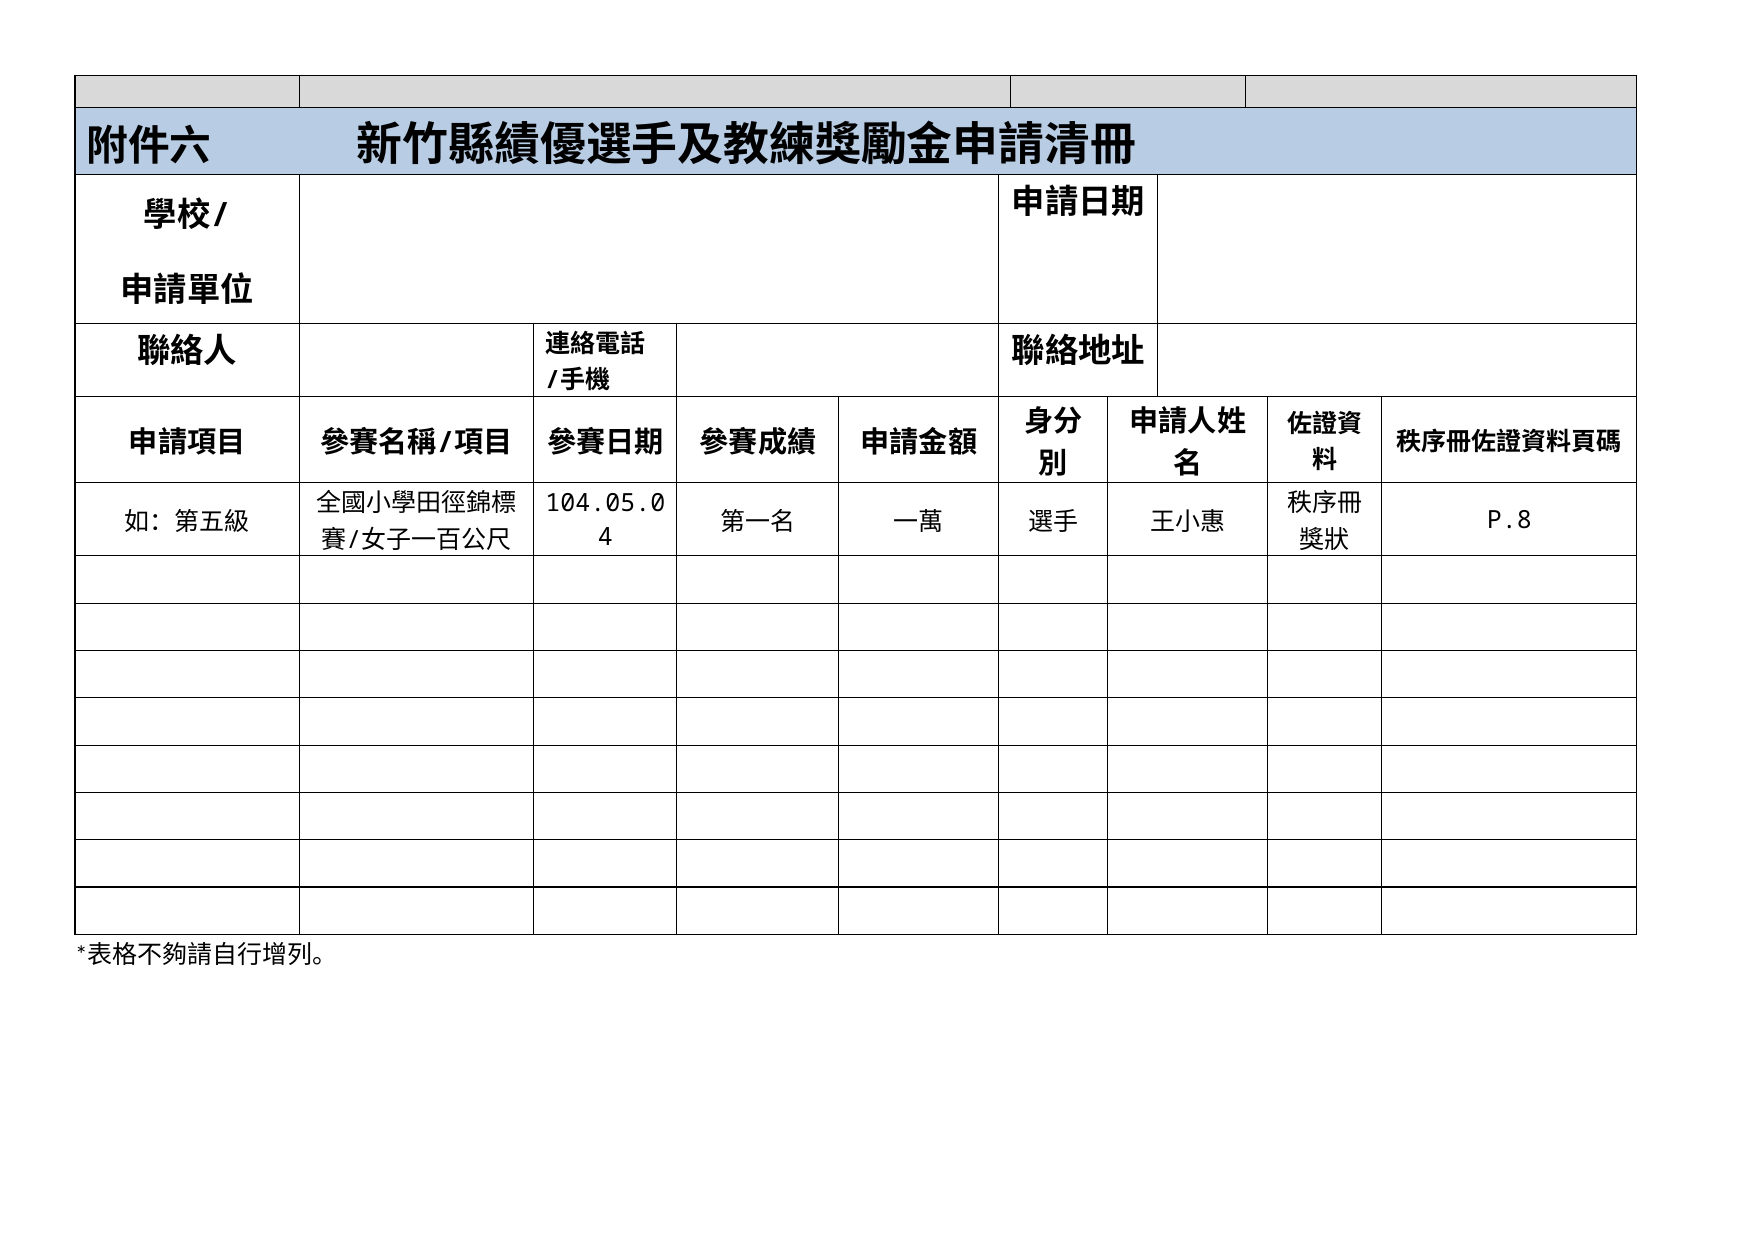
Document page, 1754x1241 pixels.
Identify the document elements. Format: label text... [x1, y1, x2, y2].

table_cell [1011, 76, 1245, 107]
table_cell [999, 840, 1107, 886]
table_cell 聯絡地址 [999, 324, 1157, 396]
table_cell [1108, 840, 1267, 886]
table_cell 參賽成績 [677, 397, 838, 482]
table_cell 104.05.04 [534, 483, 676, 555]
table_cell [839, 840, 998, 886]
table_cell [1268, 746, 1381, 792]
table_cell [677, 651, 838, 697]
table_cell [999, 556, 1107, 603]
table_cell [300, 793, 533, 839]
table_cell [1382, 746, 1636, 792]
table_cell [677, 604, 838, 650]
table_cell [839, 698, 998, 744]
table_cell 全國小學田徑錦標賽/女子一百公尺 [300, 483, 533, 555]
table_cell [300, 840, 533, 886]
table_cell 參賽日期 [534, 397, 676, 482]
table_cell [839, 888, 998, 934]
table_cell P.8 [1382, 483, 1636, 555]
table_cell 如：第五級 [76, 483, 299, 555]
table_cell 一萬 [839, 483, 998, 555]
table_cell [677, 888, 838, 934]
table_cell 申請金額 [839, 397, 998, 482]
table_cell [1268, 698, 1381, 744]
table_cell [999, 698, 1107, 744]
table_cell [1268, 793, 1381, 839]
table_cell 選手 [999, 483, 1107, 555]
table_cell [999, 746, 1107, 792]
table_cell 第一名 [677, 483, 838, 555]
table_cell [1268, 651, 1381, 697]
table_cell [1268, 888, 1381, 934]
table_cell [534, 698, 676, 744]
table_cell [999, 793, 1107, 839]
table_cell [999, 604, 1107, 650]
table_cell [1108, 793, 1267, 839]
table_cell [1268, 840, 1381, 886]
table_cell [1382, 556, 1636, 603]
table_cell 王小惠 [1108, 483, 1267, 555]
table_cell [999, 651, 1107, 697]
table_cell [76, 888, 299, 934]
table_cell [534, 746, 676, 792]
table_cell [677, 324, 998, 396]
table_cell [1382, 698, 1636, 744]
table_cell 秩序冊 獎狀 [1268, 483, 1381, 555]
table_cell 參賽名稱/項目 [300, 397, 533, 482]
text *表格不夠請自行增列。 [75, 935, 1679, 971]
table_cell 附件六 新竹縣績優選手及教練獎勵金申請清冊 [76, 108, 1636, 174]
table_cell [76, 746, 299, 792]
table_cell [677, 556, 838, 603]
table_cell 學校/ 申請單位 [76, 175, 299, 323]
table_cell [1382, 651, 1636, 697]
table_cell [300, 746, 533, 792]
table_cell [300, 175, 998, 323]
table_cell [1108, 604, 1267, 650]
table_cell [839, 651, 998, 697]
table_cell [677, 698, 838, 744]
table_cell 佐證資料 [1268, 397, 1381, 482]
table_cell [1382, 888, 1636, 934]
table_cell [839, 746, 998, 792]
table_cell 申請日期 [999, 175, 1157, 323]
table_cell [839, 604, 998, 650]
table_cell 連絡電話 /手機 [534, 324, 676, 396]
table_cell [1268, 604, 1381, 650]
table_cell [534, 840, 676, 886]
table_cell 身分別 [999, 397, 1107, 482]
table_cell [1382, 840, 1636, 886]
table_cell [300, 76, 1010, 107]
table_cell [999, 888, 1107, 934]
table_cell [300, 324, 533, 396]
table_cell [677, 840, 838, 886]
table_cell [76, 604, 299, 650]
table_cell [1108, 746, 1267, 792]
table_cell [534, 888, 676, 934]
table_cell 申請人姓名 [1108, 397, 1267, 482]
table_cell [300, 556, 533, 603]
table_cell [1108, 698, 1267, 744]
table_cell [76, 698, 299, 744]
table_cell [1108, 651, 1267, 697]
table_cell [534, 556, 676, 603]
table_cell [300, 651, 533, 697]
table_cell [1268, 556, 1381, 603]
table_cell [534, 651, 676, 697]
table_cell [534, 793, 676, 839]
table_cell [300, 888, 533, 934]
table_cell [76, 556, 299, 603]
table_cell [839, 556, 998, 603]
table_cell [1108, 888, 1267, 934]
table_cell [1382, 604, 1636, 650]
table_cell 申請項目 [76, 397, 299, 482]
table_cell [1158, 175, 1636, 323]
table_cell [76, 651, 299, 697]
table_cell 聯絡人 [76, 324, 299, 396]
table_cell 秩序冊佐證資料頁碼 [1382, 397, 1636, 482]
table_cell [1246, 76, 1636, 107]
table_cell [76, 76, 299, 107]
table_cell [1108, 556, 1267, 603]
table_cell [677, 793, 838, 839]
table_cell [300, 604, 533, 650]
table_cell [1382, 793, 1636, 839]
table_cell [300, 698, 533, 744]
table_cell [534, 604, 676, 650]
table_cell [1158, 324, 1636, 396]
table_cell [677, 746, 838, 792]
table_cell [76, 840, 299, 886]
table_cell [76, 793, 299, 839]
table_cell [839, 793, 998, 839]
